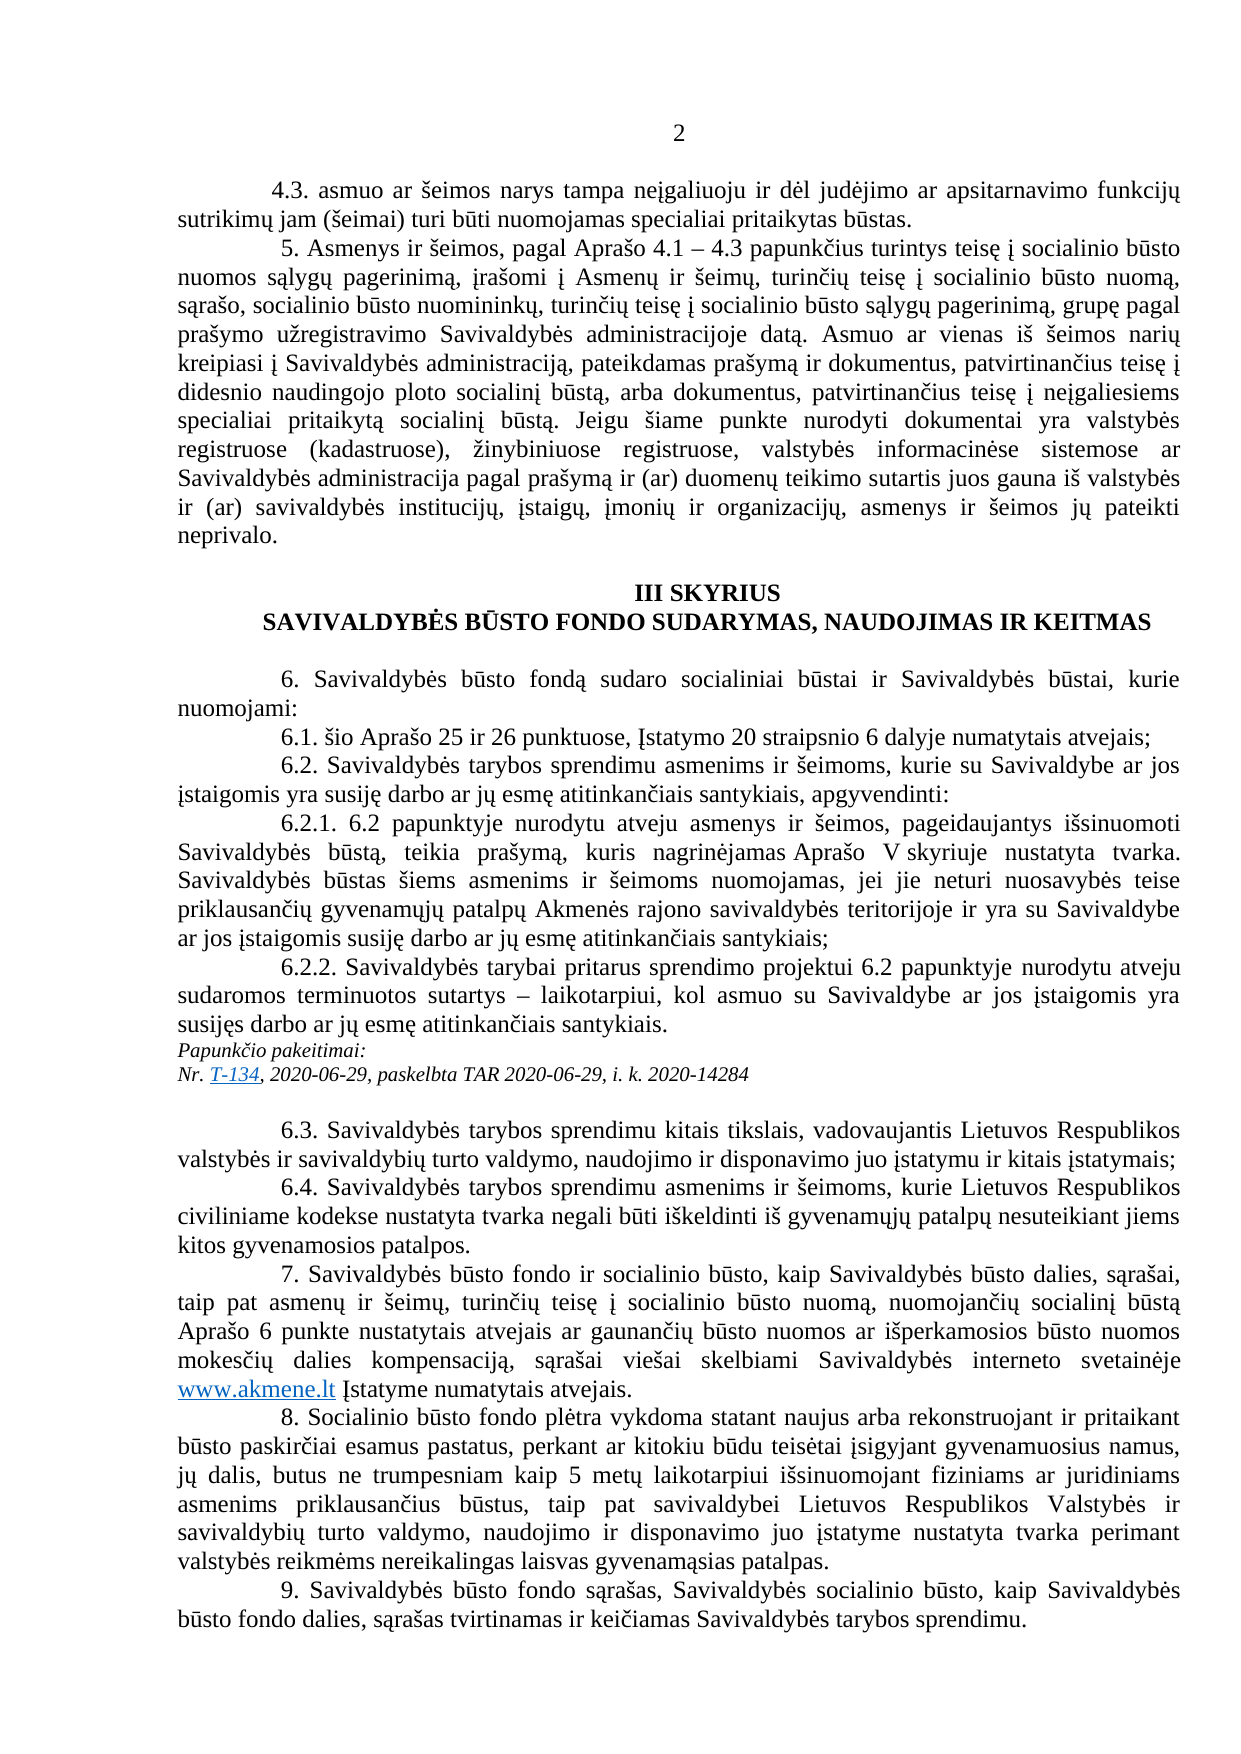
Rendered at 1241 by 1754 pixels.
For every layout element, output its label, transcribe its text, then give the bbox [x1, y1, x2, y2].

text 4.3. asmuo ar šeimos narys tampa neįgaliuoju ir dėl judėjimo ar apsitarnavimo funkcijų sutrikimų jam (šeimai) turi būti nuomojamas specialiai pritaikytas būstas. [177, 176, 1181, 233]
text 6.1. šio Aprašo 25 ir 26 punktuose, Įstatymo 20 straipsnio 6 dalyje numatytais atvejais; [177, 722, 1181, 751]
text 6.2.1. 6.2 papunktyje nurodytu atveju asmenys ir šeimos, pageidaujantys išsinuomoti Savivaldybės būstą, teikia prašymą, kuris nagrinėjamas Aprašo V skyriuje nustatyta tvarka. Savivaldybės būstas šiems asmenims ir šeimoms nuomojamas, jei jie neturi nuosavybės teise priklausančių gyvenamųjų patalpų Akmenės rajono savivaldybės teritorijoje ir yra su Savivaldybe ar jos įstaigomis susiję darbo ar jų esmę atitinkančiais santykiais; [177, 808, 1181, 952]
text 6.2. Savivaldybės tarybos sprendimu asmenims ir šeimoms, kurie su Savivaldybe ar jos įstaigomis yra susiję darbo ar jų esmę atitinkančiais santykiais, apgyvendinti: [177, 751, 1181, 808]
text 6.4. Savivaldybės tarybos sprendimu asmenims ir šeimoms, kurie Lietuvos Respublikos civiliniame kodekse nustatyta tvarka negali būti iškeldinti iš gyvenamųjų patalpų nesuteikiant jiems kitos gyvenamosios patalpos. [177, 1172, 1181, 1259]
text 6. Savivaldybės būsto fondą sudaro socialiniai būstai ir Savivaldybės būstai, kurie nuomojami: [177, 664, 1181, 722]
text 5. Asmenys ir šeimos, pagal Aprašo 4.1 – 4.3 papunkčius turintys teisę į socialinio būsto nuomos sąlygų pagerinimą, įrašomi į Asmenų ir šeimų, turinčių teisę į socialinio būsto nuomą, sąrašo, socialinio būsto nuomininkų, turinčių teisę į socialinio būsto sąlygų pagerinimą, grupę pagal prašymo užregistravimo Savivaldybės administracijoje datą. Asmuo ar vienas iš šeimos narių kreipiasi į Savivaldybės administraciją, pateikdamas prašymą ir dokumentus, patvirtinančius teisę į didesnio naudingojo ploto socialinį būstą, arba dokumentus, patvirtinančius teisę į neįgaliesiems specialiai pritaikytą socialinį būstą. Jeigu šiame punkte nurodyti dokumentai yra valstybės registruose (kadastruose), žinybiniuose registruose, valstybės informacinėse sistemose ar Savivaldybės administracija pagal prašymą ir (ar) duomenų teikimo sutartis juos gauna iš valstybės ir (ar) savivaldybės institucijų, įstaigų, įmonių ir organizacijų, asmenys ir šeimos jų pateikti neprivalo. [177, 233, 1181, 549]
text III SKYRIUS [177, 578, 1181, 607]
text Nr. T-134, 2020-06-29, paskelbta TAR 2020-06-29, i. k. 2020-14284 [177, 1062, 1181, 1086]
text 6.3. Savivaldybės tarybos sprendimu kitais tikslais, vadovaujantis Lietuvos Respublikos valstybės ir savivaldybių turto valdymo, naudojimo ir disponavimo juo įstatymu ir kitais įstatymais; [177, 1115, 1181, 1172]
text 9. Savivaldybės būsto fondo sąrašas, Savivaldybės socialinio būsto, kaip Savivaldybės būsto fondo dalies, sąrašas tvirtinamas ir keičiamas Savivaldybės tarybos sprendimu. [177, 1575, 1181, 1632]
text 8. Socialinio būsto fondo plėtra vykdoma statant naujus arba rekonstruojant ir pritaikant būsto paskirčiai esamus pastatus, perkant ar kitokiu būdu teisėtai įsigyjant gyvenamuosius namus, jų dalis, butus ne trumpesniam kaip 5 metų laikotarpiui išsinuomojant fiziniams ar juridiniams asmenims priklausančius būstus, taip pat savivaldybei Lietuvos Respublikos Valstybės ir savivaldybių turto valdymo, naudojimo ir disponavimo juo įstatyme nustatyta tvarka perimant valstybės reikmėms nereikalingas laisvas gyvenamąsias patalpas. [177, 1402, 1181, 1575]
text Papunkčio pakeitimai: [177, 1038, 1181, 1062]
text 7. Savivaldybės būsto fondo ir socialinio būsto, kaip Savivaldybės būsto dalies, sąrašai, taip pat asmenų ir šeimų, turinčių teisę į socialinio būsto nuomą, nuomojančių socialinį būstą Aprašo 6 punkte nustatytais atvejais ar gaunančių būsto nuomos ar išperkamosios būsto nuomos mokesčių dalies kompensaciją, sąrašai viešai skelbiami Savivaldybės interneto svetainėje www.akmene.lt Įstatyme numatytais atvejais. [177, 1259, 1181, 1402]
text Savivaldybės būsto fondo sudarymas, naudojimas IR KEITMAS [177, 607, 1181, 636]
text 6.2.2. Savivaldybės tarybai pritarus sprendimo projektui 6.2 papunktyje nurodytu atveju sudaromos terminuotos sutartys – laikotarpiui, kol asmuo su Savivaldybe ar jos įstaigomis yra susijęs darbo ar jų esmę atitinkančiais santykiais. [177, 952, 1181, 1038]
